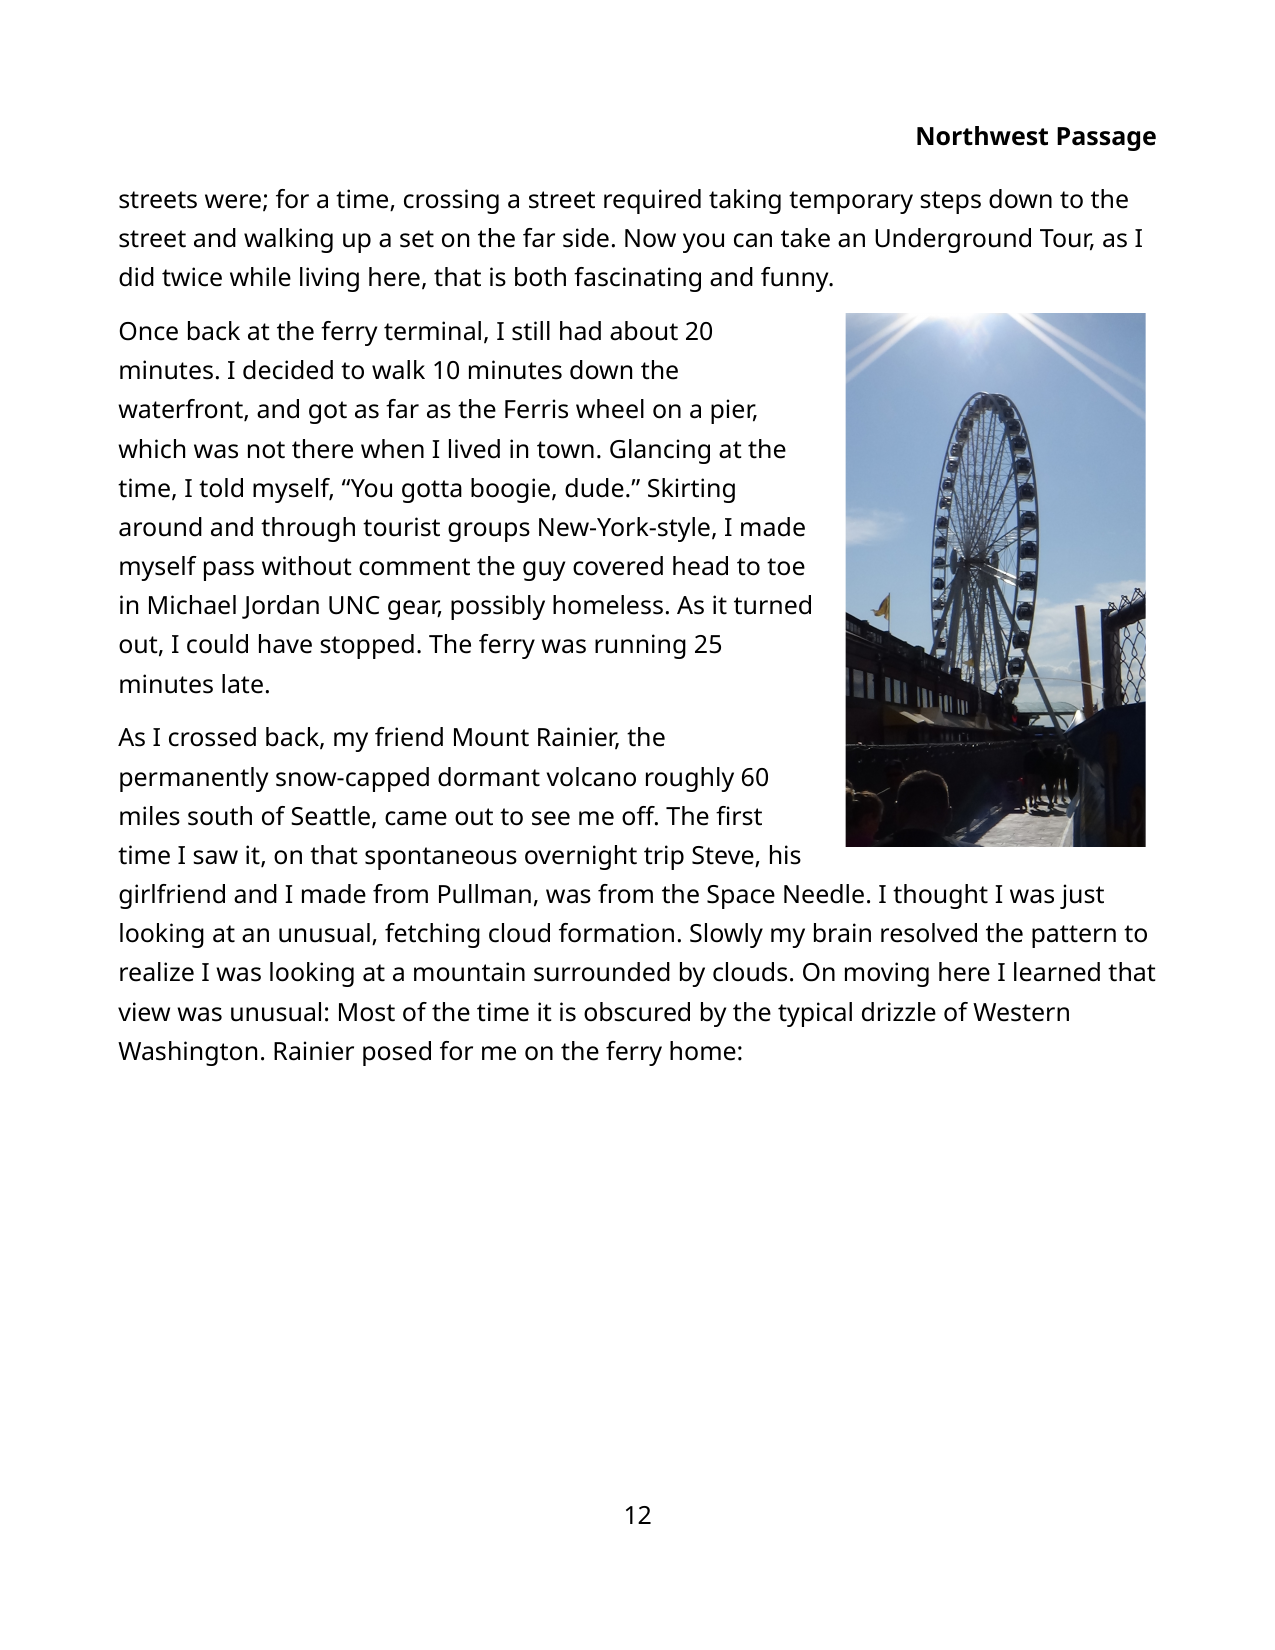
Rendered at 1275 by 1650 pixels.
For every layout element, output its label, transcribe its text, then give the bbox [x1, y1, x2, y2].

picture [845, 313, 1146, 847]
text As I crossed back, my friend Mount Rainier, the permanently snow-capped dormant volcano roughly 60 miles south of Seattle, came out to see me off. The first time I saw it, on that spontaneous overnight trip Steve, his girlfriend and I made from Pullman, was from the Space Needle. I thought I was just looking at an unusual, fetching cloud formation. Slowly my brain resolved the pattern to realize I was looking at a mountain surrounded by clouds. On moving here I learned that view was unusual: Most of the time it is obscured by the typical drizzle of Western Washington. Rainier posed for me on the ferry home: [118, 720, 1157, 1067]
text Once back at the ferry terminal, I still had about 20 minutes. I decided to walk 10 minutes down the waterfront, and got as far as the Ferris wheel on a pier, which was not there when I lived in town. Glancing at the time, I told myself, “You gotta boogie, dude.” Skirting around and through tourist groups New-York-style, I made myself pass without comment the guy covered head to toe in Michael Jordan UNC gear, possibly homeless. As it turned out, I could have stopped. The ferry was running 25 minutes late. [118, 314, 845, 700]
text streets were; for a time, crossing a street required taking temporary steps down to the street and walking up a set on the far side. Now you can take an Underground Tour, as I did twice while living here, that is both fascinating and funny. [118, 182, 1157, 294]
